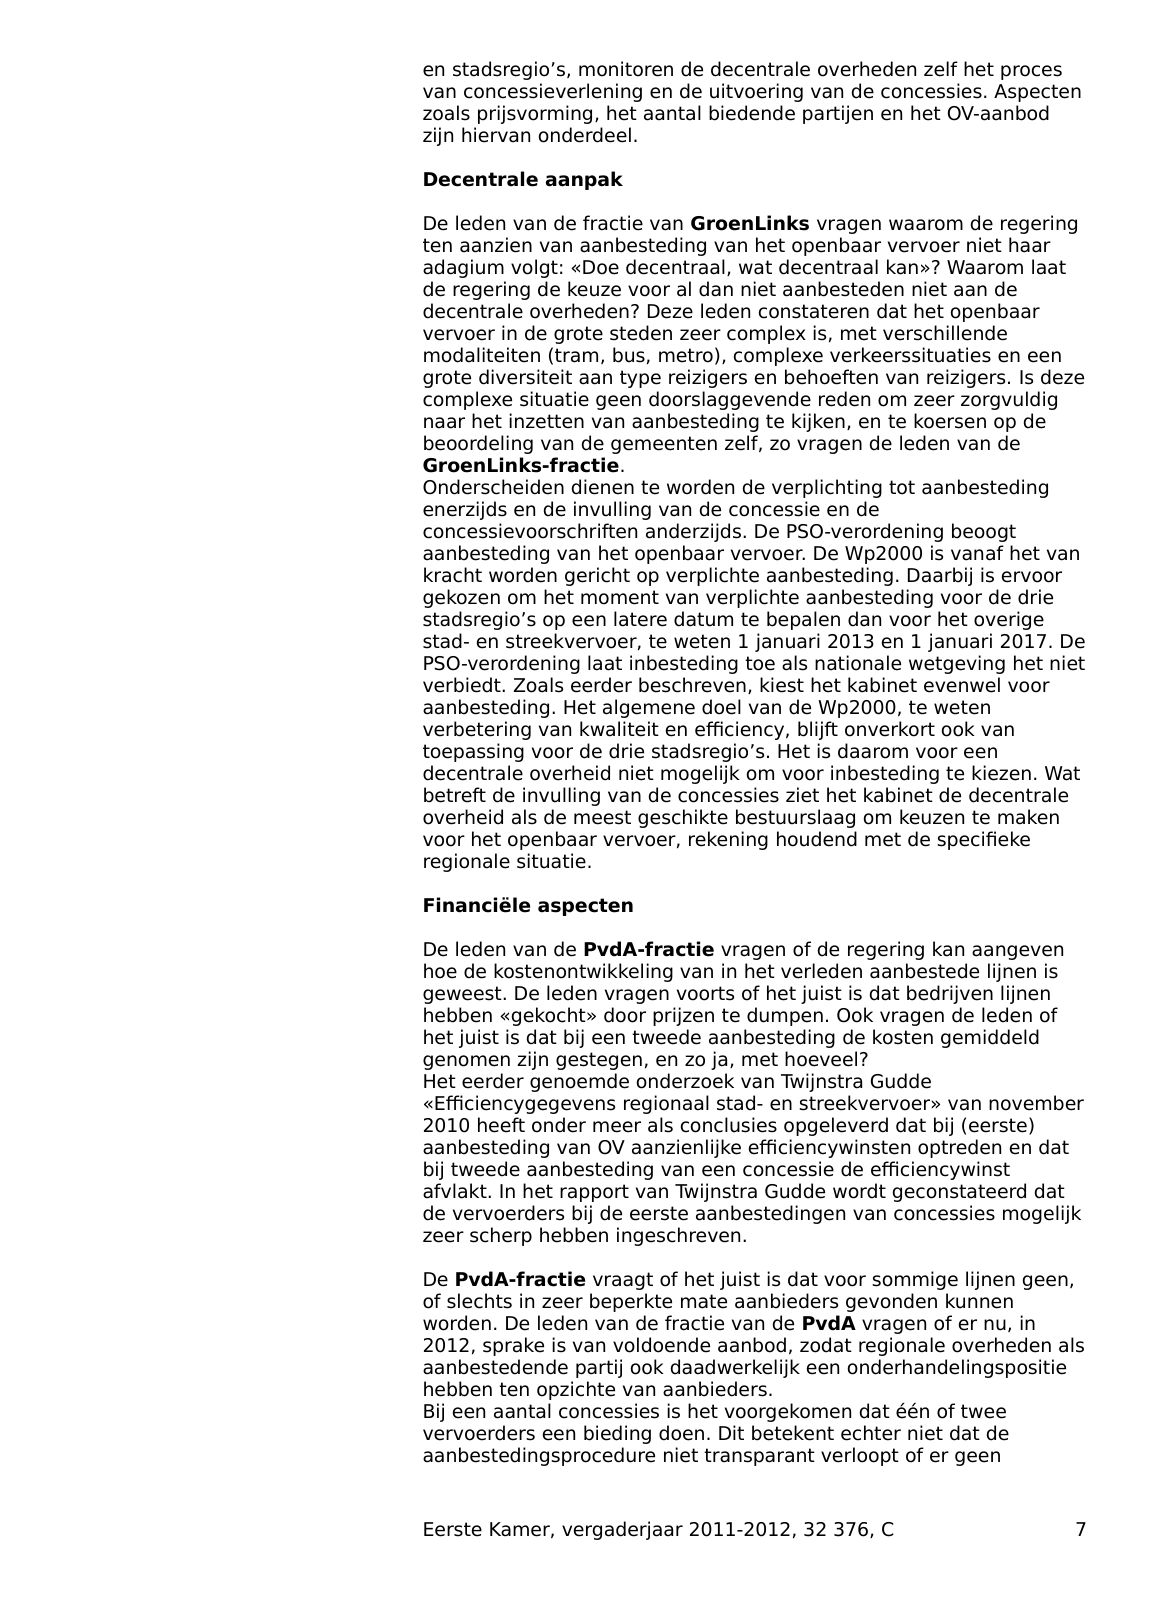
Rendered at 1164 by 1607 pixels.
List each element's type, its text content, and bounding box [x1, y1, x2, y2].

text De leden van de PvdA-fractie vragen of de regering kan aangeven hoe de kostenontwikkeling van in het verleden aanbestede lijnen is geweest. De leden vragen voorts of het juist is dat bedrijven lijnen hebben «gekocht» door prijzen te dumpen. Ook vragen de leden of het juist is dat bij een tweede aanbesteding de kosten gemiddeld genomen zijn gestegen, en zo ja, met hoeveel? [422, 939, 1087, 1071]
text Het eerder genoemde onderzoek van Twijnstra Gudde «Efficiencygegevens regionaal stad- en streekvervoer» van november 2010 heeft onder meer als conclusies opgeleverd dat bij (eerste) aanbesteding van OV aanzienlijke efficiencywinsten optreden en dat bij tweede aanbesteding van een concessie de efficiencywinst afvlakt. In het rapport van Twijnstra Gudde wordt geconstateerd dat de vervoerders bij de eerste aanbestedingen van concessies mogelijk zeer scherp hebben ingeschreven. [422, 1071, 1087, 1247]
text Bij een aantal concessies is het voorgekomen dat één of twee vervoerders een bieding doen. Dit betekent echter niet dat de aanbestedingsprocedure niet transparant verloopt of er geen [422, 1401, 1087, 1467]
text en stadsregio’s, monitoren de decentrale overheden zelf het proces van concessieverlening en de uitvoering van de concessies. Aspecten zoals prijsvorming, het aantal biedende partijen en het OV-aanbod zijn hiervan onderdeel. [422, 59, 1087, 147]
text Onderscheiden dienen te worden de verplichting tot aanbesteding enerzijds en de invulling van de concessie en de concessievoorschriften anderzijds. De PSO-verordening beoogt aanbesteding van het openbaar vervoer. De Wp2000 is vanaf het van kracht worden gericht op verplichte aanbesteding. Daarbij is ervoor gekozen om het moment van verplichte aanbesteding voor de drie stadsregio’s op een latere datum te bepalen dan voor het overige stad- en streekvervoer, te weten 1 januari 2013 en 1 januari 2017. De PSO-verordening laat inbesteding toe als nationale wetgeving het niet verbiedt. Zoals eerder beschreven, kiest het kabinet evenwel voor aanbesteding. Het algemene doel van de Wp2000, te weten verbetering van kwaliteit en efficiency, blijft onverkort ook van toepassing voor de drie stadsregio’s. Het is daarom voor een decentrale overheid niet mogelijk om voor inbesteding te kiezen. Wat betreft de invulling van de concessies ziet het kabinet de decentrale overheid als de meest geschikte bestuurslaag om keuzen te maken voor het openbaar vervoer, rekening houdend met de specifieke regionale situatie. [422, 477, 1087, 873]
text De leden van de fractie van GroenLinks vragen waarom de regering ten aanzien van aanbesteding van het openbaar vervoer niet haar adagium volgt: «Doe decentraal, wat decentraal kan»? Waarom laat de regering de keuze voor al dan niet aanbesteden niet aan de decentrale overheden? Deze leden constateren dat het openbaar vervoer in de grote steden zeer complex is, met verschillende modaliteiten (tram, bus, metro), complexe verkeerssituaties en een grote diversiteit aan type reizigers en behoeften van reizigers. Is deze complexe situatie geen doorslaggevende reden om zeer zorgvuldig naar het inzetten van aanbesteding te kijken, en te koersen op de beoordeling van de gemeenten zelf, zo vragen de leden van de GroenLinks-fractie. [422, 213, 1087, 477]
subtitle Financiële aspecten [422, 895, 1087, 917]
subtitle Decentrale aanpak [422, 169, 1087, 191]
text De PvdA-fractie vraagt of het juist is dat voor sommige lijnen geen, of slechts in zeer beperkte mate aanbieders gevonden kunnen worden. De leden van de fractie van de PvdA vragen of er nu, in 2012, sprake is van voldoende aanbod, zodat regionale overheden als aanbestedende partij ook daadwerkelijk een onderhandelingspositie hebben ten opzichte van aanbieders. [422, 1269, 1087, 1401]
